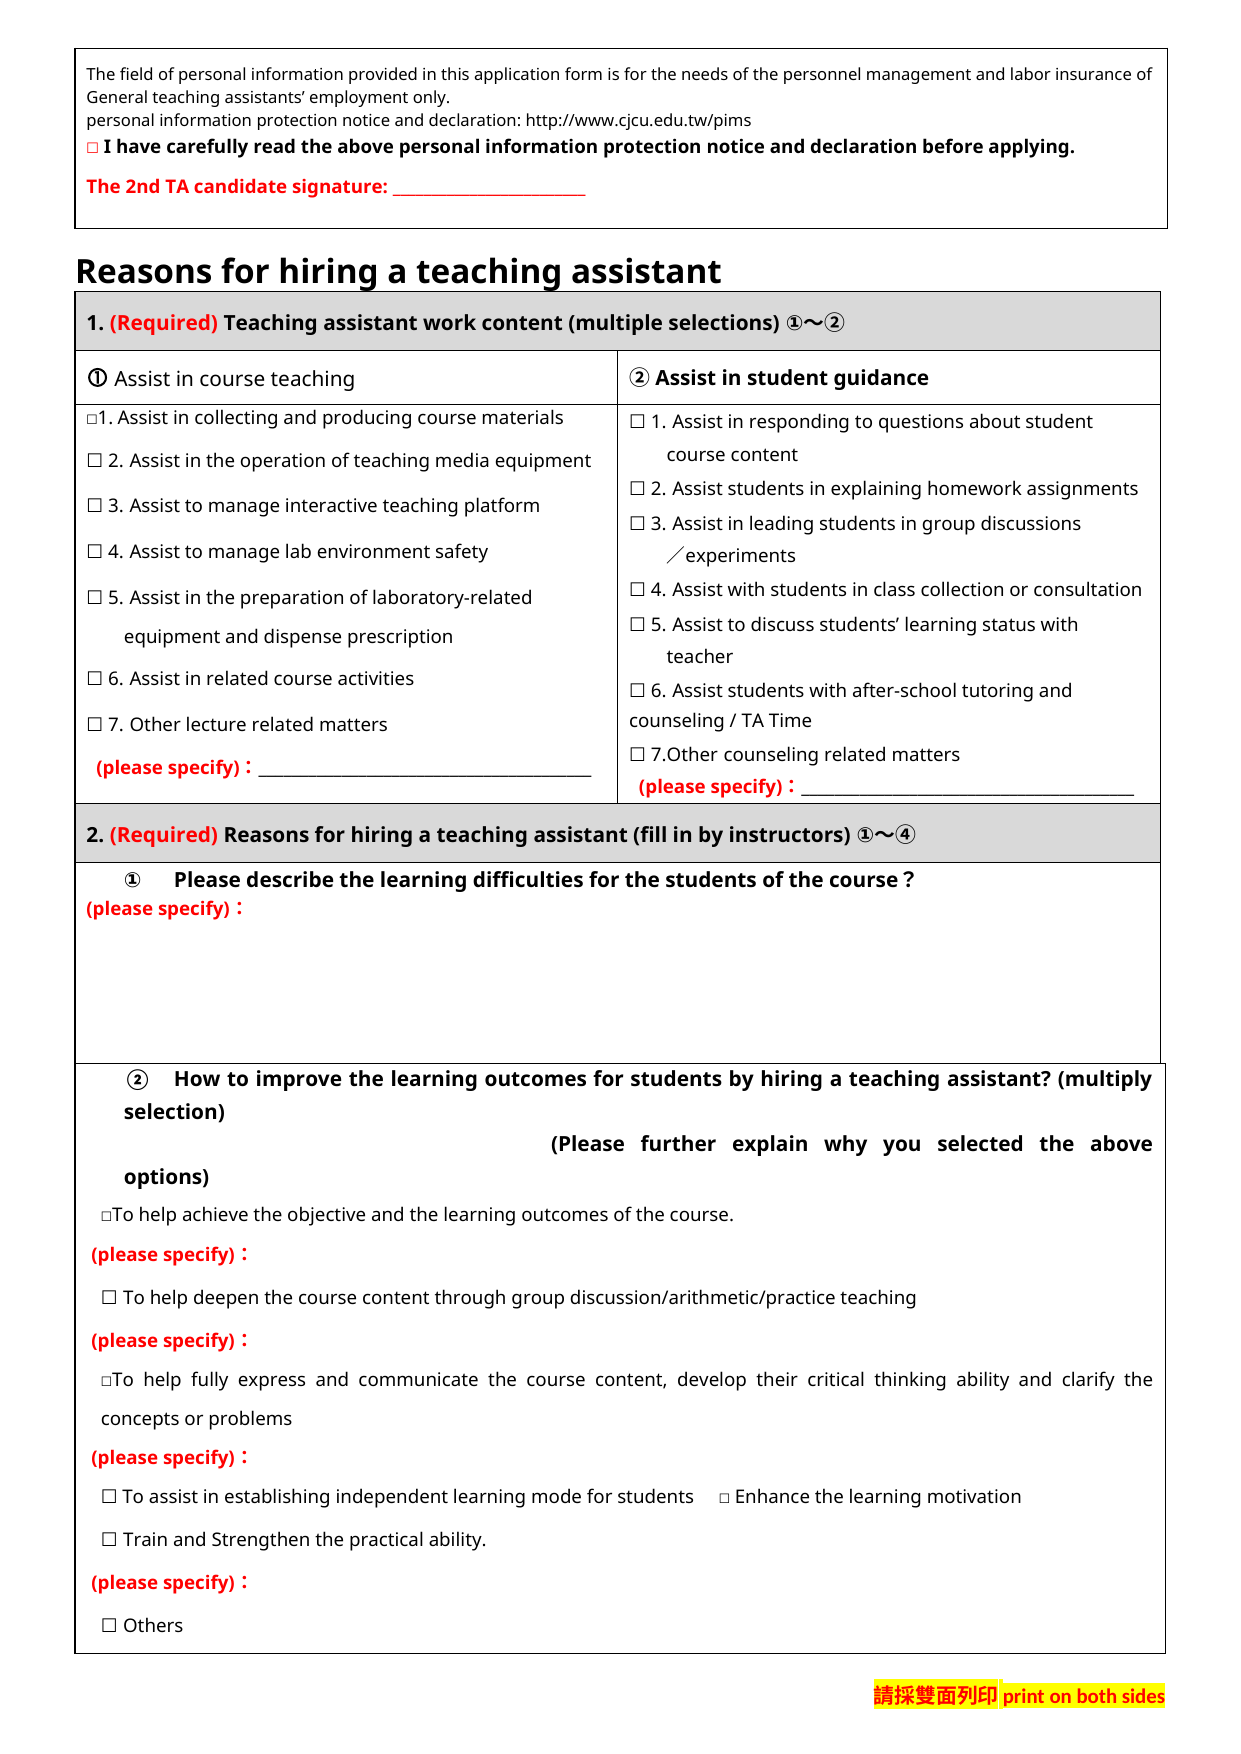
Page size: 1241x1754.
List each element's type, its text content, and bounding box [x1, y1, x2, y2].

table_cell ☐1. Assist in collecting and producing course materials ☐ 2. Assist in the operation of teaching media equipment ☐ 3. Assist to manage interactive teaching platform ☐ 4. Assist to manage lab environment safety ☐ 5. Assist in the preparation of laboratory-related equipment and dispense prescription ☐ 6. Assist in related course activities ☐ 7. Other lecture related matters (please specify)：________________________________________ [76, 405, 617, 803]
table_cell ☐ 1. Assist in responding to questions about student course content ☐ 2. Assist students in explaining homework assignments ☐ 3. Assist in leading students in group discussions ／experiments ☐ 4. Assist with students in class collection or consultation ☐ 5. Assist to discuss students’ learning status with teacher ☐ 6. Assist students with after-school tutoring and counseling / TA Time ☐ 7.Other counseling related matters (please specify)：________________________________________ [618, 405, 1160, 803]
text Reasons for hiring a teaching assistant [75, 229, 1165, 291]
table_cell Please describe the learning difficulties for the students of the course？ (please specify)： [76, 863, 1160, 1063]
table_header 1. (Required) Teaching assistant work content (multiple selections) ①～② [76, 292, 1160, 350]
table_cell The field of personal information provided in this application form is for the needs of the personnel management and labor insurance of General teaching assistants’ employment only. personal information protection notice and declaration: http://www.cjcu.edu.tw/pims ☐ I have carefully read the above personal information protection notice and declaration before applying. The 2nd TA candidate signature: _________________________ [76, 49, 1167, 228]
table_cell [1161, 350, 1165, 403]
table_cell [1161, 803, 1165, 862]
table_cell [1161, 404, 1165, 803]
table_cell  Assist in course teaching [76, 351, 617, 403]
table_cell How to improve the learning outcomes for students by hiring a teaching assistant? (multiply selection) (Please further explain why you selected the above options) ☐To help achieve the objective and the learning outcomes of the course. (please specify)： ☐ To help deepen the course content through group discussion/arithmetic/practice teaching (please specify)： ☐To help fully express and communicate the course content, develop their critical thinking ability and clarify the concepts or problems (please specify)： ☐ To assist in establishing independent learning mode for students ☐ Enhance the learning motivation ☐ Train and Strengthen the practical ability. (please specify)： ☐ Others [76, 1064, 1165, 1653]
table_header [1161, 291, 1165, 350]
table_cell 2. (Required) Reasons for hiring a teaching assistant (fill in by instructors) ①～④ [76, 804, 1160, 862]
table_cell [1161, 862, 1165, 1063]
table_cell ② Assist in student guidance [618, 351, 1160, 403]
